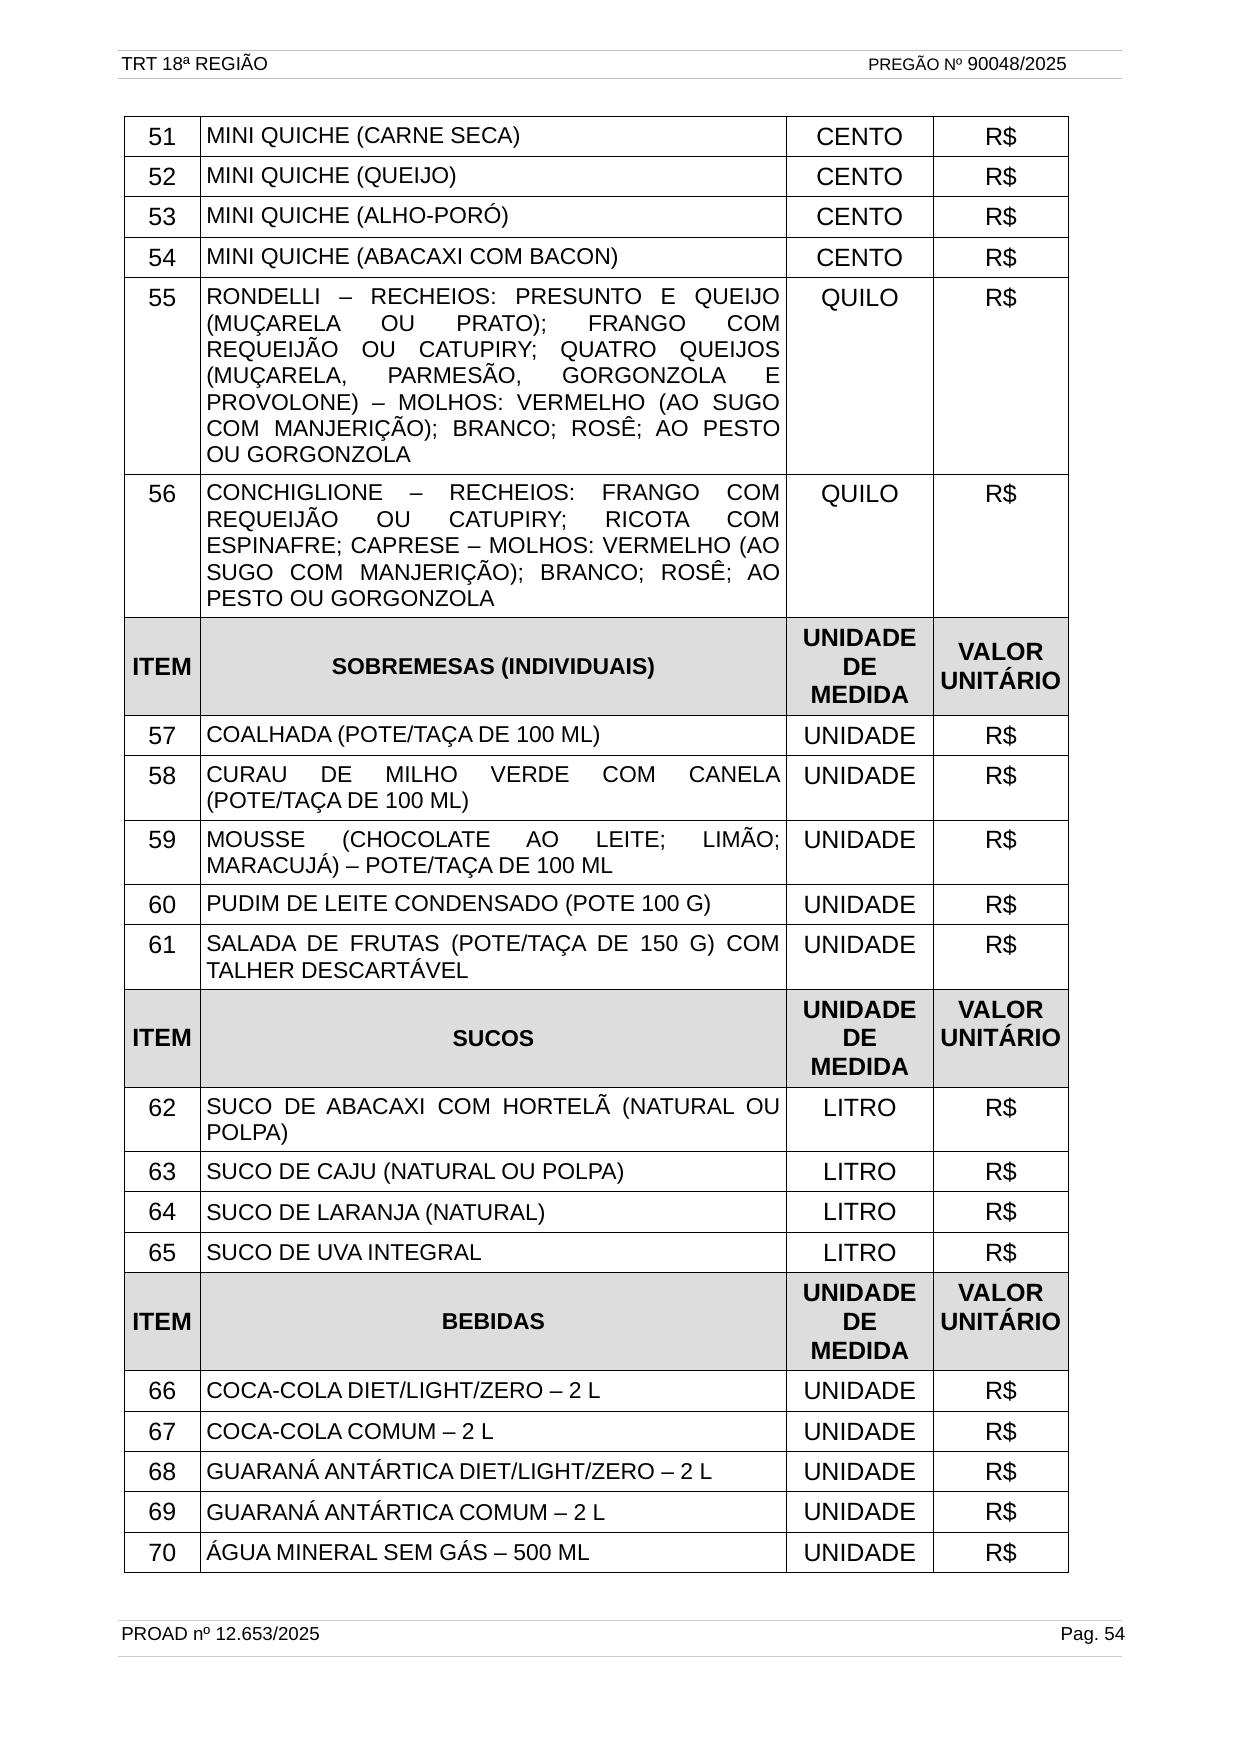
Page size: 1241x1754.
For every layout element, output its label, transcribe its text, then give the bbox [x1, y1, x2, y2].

table_cell UNIDADE [787, 756, 933, 819]
table_cell R$ [934, 1088, 1068, 1151]
table_cell 67 [125, 1412, 200, 1451]
table_cell R$ [934, 1452, 1068, 1491]
table_cell PUDIM DE LEITE CONDENSADO (POTE 100 G) [201, 885, 786, 924]
table_cell 54 [125, 238, 200, 277]
table_cell COCA-COLA DIET/LIGHT/ZERO – 2 L [201, 1371, 786, 1411]
table_cell R$ [934, 1492, 1068, 1532]
table_cell 68 [125, 1452, 200, 1491]
table_cell CENTO [787, 117, 933, 156]
table_cell VALOR UNITÁRIO [934, 618, 1068, 715]
table_cell R$ [934, 1152, 1068, 1191]
table_cell SUCO DE LARANJA (NATURAL) [201, 1192, 786, 1232]
table_cell SUCOS [201, 990, 786, 1087]
table_cell LITRO [787, 1233, 933, 1272]
table_cell R$ [934, 117, 1068, 156]
table_cell CONCHIGLIONE – RECHEIOS: FRANGO COM REQUEIJÃO OU CATUPIRY; RICOTA COM ESPINAFRE; CAPRESE – MOLHOS: VERMELHO (AO SUGO COM MANJERIÇÃO); BRANCO; ROSÊ; AO PESTO OU GORGONZOLA [201, 475, 786, 617]
table_cell 64 [125, 1192, 200, 1232]
table_cell QUILO [787, 278, 933, 473]
table_cell COALHADA (POTE/TAÇA DE 100 ML) [201, 716, 786, 755]
table_cell MINI QUICHE (CARNE SECA) [201, 117, 786, 156]
table_cell UNIDADE DE MEDIDA [787, 1273, 933, 1370]
table_cell UNIDADE [787, 716, 933, 755]
table_cell R$ [934, 475, 1068, 617]
table_cell RONDELLI – RECHEIOS: PRESUNTO E QUEIJO (MUÇARELA OU PRATO); FRANGO COM REQUEIJÃO OU CATUPIRY; QUATRO QUEIJOS (MUÇARELA, PARMESÃO, GORGONZOLA E PROVOLONE) – MOLHOS: VERMELHO (AO SUGO COM MANJERIÇÃO); BRANCO; ROSÊ; AO PESTO OU GORGONZOLA [201, 278, 786, 473]
table_cell UNIDADE [787, 1412, 933, 1451]
table_cell MINI QUICHE (ALHO-PORÓ) [201, 197, 786, 237]
table_cell 63 [125, 1152, 200, 1191]
table_cell 70 [125, 1533, 200, 1572]
table_cell CENTO [787, 157, 933, 196]
table_cell 69 [125, 1492, 200, 1532]
table_cell QUILO [787, 475, 933, 617]
table_cell SALADA DE FRUTAS (POTE/TAÇA DE 150 G) COM TALHER DESCARTÁVEL [201, 925, 786, 989]
table_cell CENTO [787, 197, 933, 237]
table_cell UNIDADE [787, 1371, 933, 1411]
table_cell MOUSSE (CHOCOLATE AO LEITE; LIMÃO; MARACUJÁ) – POTE/TAÇA DE 100 ML [201, 821, 786, 884]
table_cell 56 [125, 475, 200, 617]
table_cell ITEM [125, 1273, 200, 1370]
table_cell R$ [934, 716, 1068, 755]
table_cell SUCO DE ABACAXI COM HORTELÃ (NATURAL OU POLPA) [201, 1088, 786, 1151]
table_cell ITEM [125, 618, 200, 715]
table_cell R$ [934, 1233, 1068, 1272]
table_cell GUARANÁ ANTÁRTICA DIET/LIGHT/ZERO – 2 L [201, 1452, 786, 1491]
table_cell UNIDADE [787, 1452, 933, 1491]
table_cell 55 [125, 278, 200, 473]
table_cell R$ [934, 238, 1068, 277]
table_cell CURAU DE MILHO VERDE COM CANELA (POTE/TAÇA DE 100 ML) [201, 756, 786, 819]
table_cell R$ [934, 821, 1068, 884]
table_cell bebidas [201, 1273, 786, 1370]
table_cell R$ [934, 1192, 1068, 1232]
table_cell CENTO [787, 238, 933, 277]
table_cell LITRO [787, 1088, 933, 1151]
table_cell UNIDADE [787, 1533, 933, 1572]
table_cell 60 [125, 885, 200, 924]
table_cell VALOR UNITÁRIO [934, 990, 1068, 1087]
table_cell 66 [125, 1371, 200, 1411]
table_cell R$ [934, 756, 1068, 819]
table_cell R$ [934, 197, 1068, 237]
table_cell UNIDADE DE MEDIDA [787, 990, 933, 1087]
table_cell 62 [125, 1088, 200, 1151]
table_cell LITRO [787, 1192, 933, 1232]
table_cell 51 [125, 117, 200, 156]
table_cell 52 [125, 157, 200, 196]
table_cell R$ [934, 925, 1068, 989]
table_cell ÁGUA MINERAL SEM GÁS – 500 ML [201, 1533, 786, 1572]
table_cell SUCO DE UVA INTEGRAL [201, 1233, 786, 1272]
table_cell R$ [934, 1533, 1068, 1572]
table_cell MINI QUICHE (QUEIJO) [201, 157, 786, 196]
table_cell LITRO [787, 1152, 933, 1191]
table_cell MINI QUICHE (ABACAXI COM BACON) [201, 238, 786, 277]
table_cell SUCO DE CAJU (NATURAL OU POLPA) [201, 1152, 786, 1191]
table_cell 57 [125, 716, 200, 755]
table_cell R$ [934, 278, 1068, 473]
table_cell GUARANÁ ANTÁRTICA COMUM – 2 L [201, 1492, 786, 1532]
table_cell SOBREMESAS (individuais) [201, 618, 786, 715]
table_cell 59 [125, 821, 200, 884]
table_cell UNIDADE [787, 1492, 933, 1532]
table_cell VALOR UNITÁRIO [934, 1273, 1068, 1370]
table_cell 61 [125, 925, 200, 989]
table_cell UNIDADE [787, 925, 933, 989]
table_cell R$ [934, 1371, 1068, 1411]
table_cell 53 [125, 197, 200, 237]
table_cell UNIDADE [787, 821, 933, 884]
table_cell COCA-COLA COMUM – 2 L [201, 1412, 786, 1451]
table_cell R$ [934, 1412, 1068, 1451]
table_cell R$ [934, 885, 1068, 924]
table_cell ITEM [125, 990, 200, 1087]
table_cell 58 [125, 756, 200, 819]
table_cell UNIDADE DE MEDIDA [787, 618, 933, 715]
table_cell R$ [934, 157, 1068, 196]
table_cell UNIDADE [787, 885, 933, 924]
table_cell 65 [125, 1233, 200, 1272]
